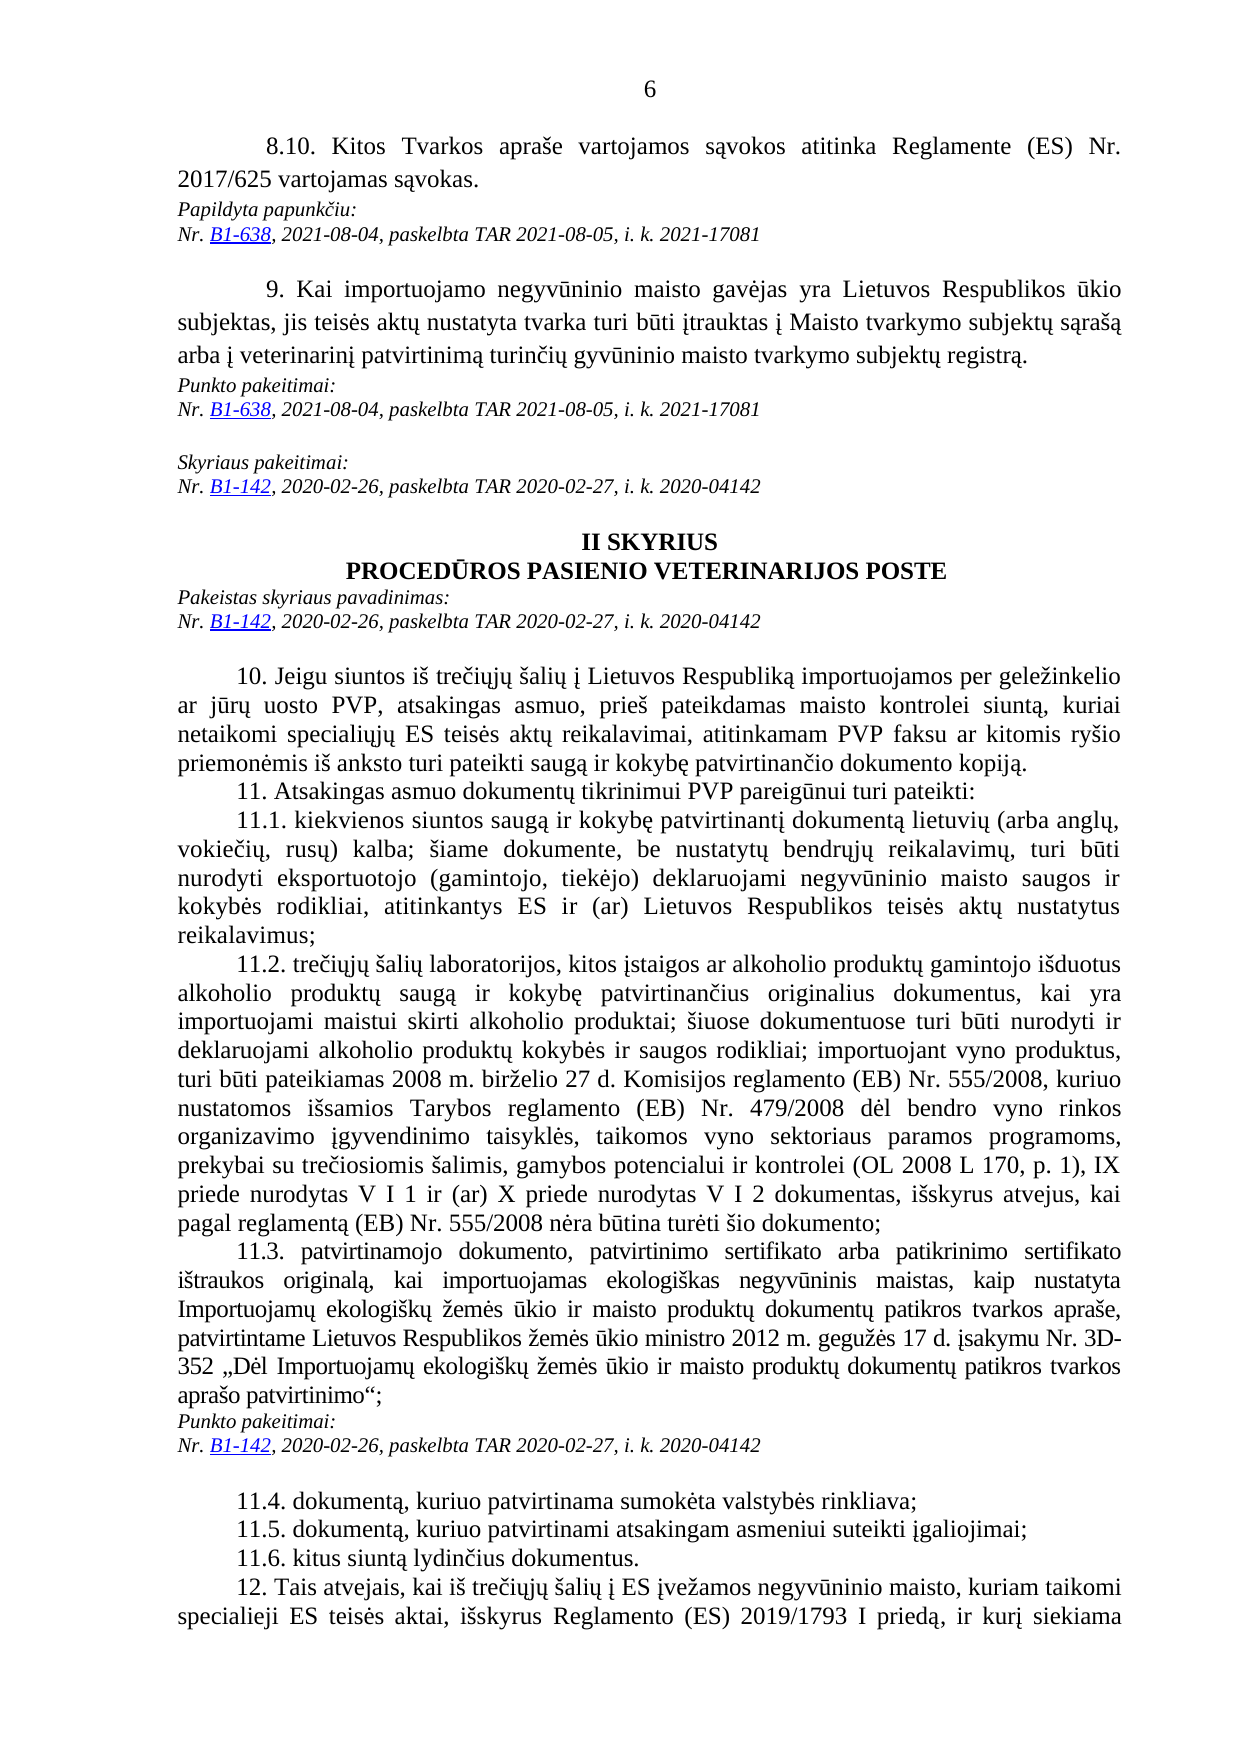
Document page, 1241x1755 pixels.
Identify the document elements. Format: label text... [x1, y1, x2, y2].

text Skyriaus pakeitimai: [177, 450, 1122, 474]
text Punkto pakeitimai: [177, 373, 1122, 397]
text Nr. B1-142, 2020-02-26, paskelbta TAR 2020-02-27, i. k. 2020-04142 [177, 474, 1122, 498]
text Nr. B1-638, 2021-08-04, paskelbta TAR 2021-08-05, i. k. 2021-17081 [177, 397, 1122, 421]
text Nr. B1-142, 2020-02-26, paskelbta TAR 2020-02-27, i. k. 2020-04142 [177, 1433, 1122, 1457]
text 11. Atsakingas asmuo dokumentų tikrinimui PVP pareigūnui turi pateikti: [177, 776, 1122, 805]
text Punkto pakeitimai: [177, 1409, 1122, 1433]
text 11.3. patvirtinamojo dokumento, patvirtinimo sertifikato arba patikrinimo sertifikato ištraukos originalą, kai importuojamas ekologiškas negyvūninis maistas, kaip nustatyta Importuojamų ekologiškų žemės ūkio ir maisto produktų dokumentų patikros tvarkos apraše, patvirtintame Lietuvos Respublikos žemės ūkio ministro 2012 m. gegužės 17 d. įsakymu Nr. 3D-352 „Dėl Importuojamų ekologiškų žemės ūkio ir maisto produktų dokumentų patikros tvarkos aprašo patvirtinimo“; [177, 1236, 1122, 1409]
text Papildyta papunkčiu: [177, 197, 1122, 221]
text II SKYRIUS PROCEDŪROS PASIENIO VETERINARIJOS POSTE [177, 527, 1122, 584]
text 9. Kai importuojamo negyvūninio maisto gavėjas yra Lietuvos Respublikos ūkio subjektas, jis teisės aktų nustatyta tvarka turi būti įtrauktas į Maisto tvarkymo subjektų sąrašą arba į veterinarinį patvirtinimą turinčių gyvūninio maisto tvarkymo subjektų registrą. [177, 274, 1122, 369]
text 11.5. dokumentą, kuriuo patvirtinami atsakingam asmeniui suteikti įgaliojimai; [177, 1514, 1122, 1543]
text Pakeistas skyriaus pavadinimas: [177, 584, 1122, 609]
text 8.10. Kitos Tvarkos apraše vartojamos sąvokos atitinka Reglamente (ES) Nr. 2017/625 vartojamas sąvokas. [177, 131, 1122, 193]
text 11.2. trečiųjų šalių laboratorijos, kitos įstaigos ar alkoholio produktų gamintojo išduotus alkoholio produktų saugą ir kokybę patvirtinančius originalius dokumentus, kai yra importuojami maistui skirti alkoholio produktai; šiuose dokumentuose turi būti nurodyti ir deklaruojami alkoholio produktų kokybės ir saugos rodikliai; importuojant vyno produktus, turi būti pateikiamas 2008 m. birželio 27 d. Komisijos reglamento (EB) Nr. 555/2008, kuriuo nustatomos išsamios Tarybos reglamento (EB) Nr. 479/2008 dėl bendro vyno rinkos organizavimo įgyvendinimo taisyklės, taikomos vyno sektoriaus paramos programoms, prekybai su trečiosiomis šalimis, gamybos potencialui ir kontrolei (OL 2008 L 170, p. 1), IX priede nurodytas V I 1 ir (ar) X priede nurodytas V I 2 dokumentas, išskyrus atvejus, kai pagal reglamentą (EB) Nr. 555/2008 nėra būtina turėti šio dokumento; [177, 949, 1122, 1236]
text Nr. B1-638, 2021-08-04, paskelbta TAR 2021-08-05, i. k. 2021-17081 [177, 221, 1122, 246]
text 12. Tais atvejais, kai iš trečiųjų šalių į ES įvežamos negyvūninio maisto, kuriam taikomi specialieji ES teisės aktai, išskyrus Reglamento (ES) 2019/1793 I priedą, ir kurį siekiama [177, 1572, 1122, 1629]
text 11.4. dokumentą, kuriuo patvirtinama sumokėta valstybės rinkliava; [177, 1486, 1122, 1514]
text 11.1. kiekvienos siuntos saugą ir kokybę patvirtinantį dokumentą lietuvių (arba anglų, vokiečių, rusų) kalba; šiame dokumente, be nustatytų bendrųjų reikalavimų, turi būti nurodyti eksportuotojo (gamintojo, tiekėjo) deklaruojami negyvūninio maisto saugos ir kokybės rodikliai, atitinkantys ES ir (ar) Lietuvos Respublikos teisės aktų nustatytus reikalavimus; [177, 805, 1122, 949]
text 10. Jeigu siuntos iš trečiųjų šalių į Lietuvos Respubliką importuojamos per geležinkelio ar jūrų uosto PVP, atsakingas asmuo, prieš pateikdamas maisto kontrolei siuntą, kuriai netaikomi specialiųjų ES teisės aktų reikalavimai, atitinkamam PVP faksu ar kitomis ryšio priemonėmis iš anksto turi pateikti saugą ir kokybę patvirtinančio dokumento kopiją. [177, 661, 1122, 776]
text Nr. B1-142, 2020-02-26, paskelbta TAR 2020-02-27, i. k. 2020-04142 [177, 609, 1122, 633]
text 11.6. kitus siuntą lydinčius dokumentus. [177, 1543, 1122, 1572]
